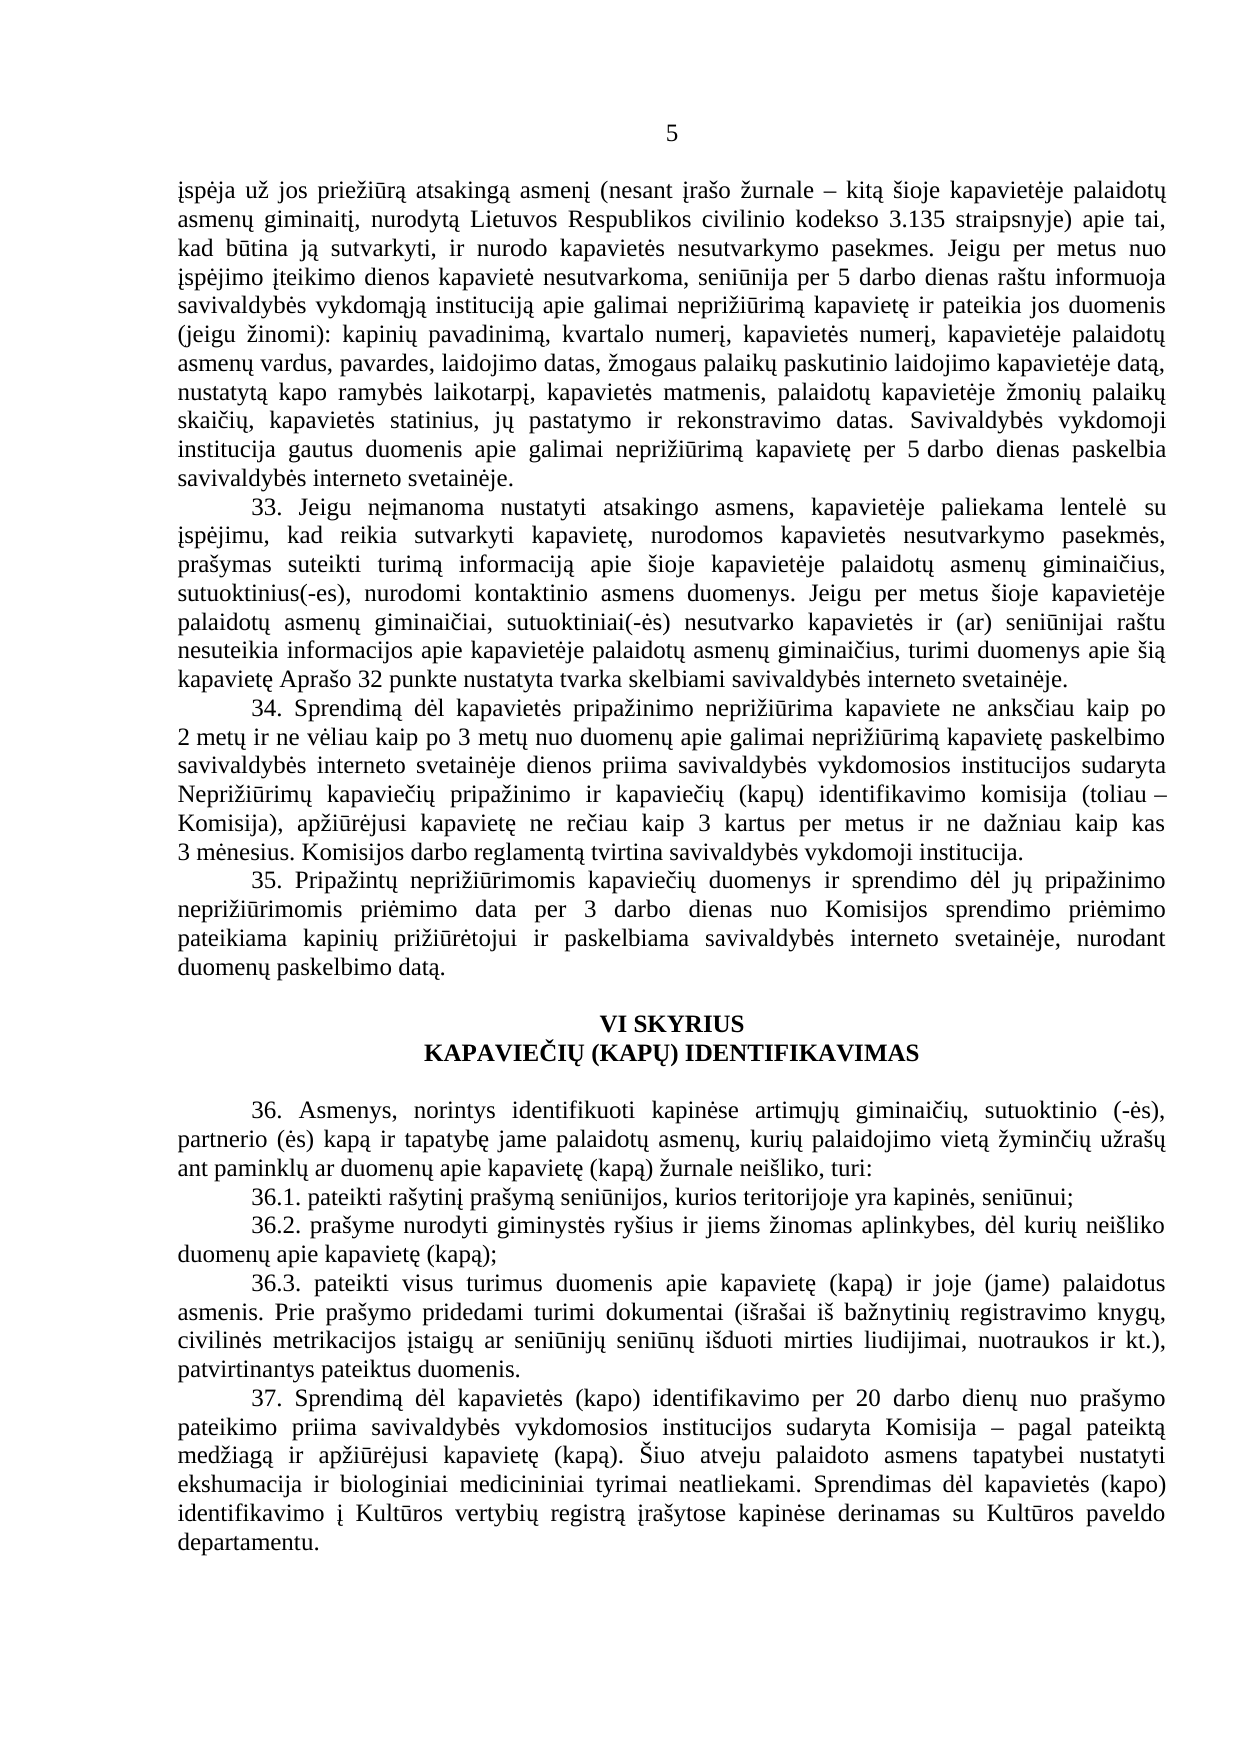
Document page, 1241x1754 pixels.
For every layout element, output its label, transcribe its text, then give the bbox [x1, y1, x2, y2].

text KAPAVIEČIŲ (KAPŲ) IDENTIFIKAVIMAS [177, 1038, 1167, 1067]
text 37. Sprendimą dėl kapavietės (kapo) identifikavimo per 20 darbo dienų nuo prašymo pateikimo priima savivaldybės vykdomosios institucijos sudaryta Komisija – pagal pateiktą medžiagą ir apžiūrėjusi kapavietę (kapą). Šiuo atveju palaidoto asmens tapatybei nustatyti ekshumacija ir biologiniai medicininiai tyrimai neatliekami. Sprendimas dėl kapavietės (kapo) identifikavimo į Kultūros vertybių registrą įrašytose kapinėse derinamas su Kultūros paveldo departamentu. [177, 1383, 1167, 1556]
text 34. Sprendimą dėl kapavietės pripažinimo neprižiūrima kapaviete ne anksčiau kaip po 2 metų ir ne vėliau kaip po 3 metų nuo duomenų apie galimai neprižiūrimą kapavietę paskelbimo savivaldybės interneto svetainėje dienos priima savivaldybės vykdomosios institucijos sudaryta Neprižiūrimų kapaviečių pripažinimo ir kapaviečių (kapų) identifikavimo komisija (toliau – Komisija), apžiūrėjusi kapavietę ne rečiau kaip 3 kartus per metus ir ne dažniau kaip kas 3 mėnesius. Komisijos darbo reglamentą tvirtina savivaldybės vykdomoji institucija. [177, 693, 1167, 866]
text 35. Pripažintų neprižiūrimomis kapaviečių duomenys ir sprendimo dėl jų pripažinimo neprižiūrimomis priėmimo data per 3 darbo dienas nuo Komisijos sprendimo priėmimo pateikiama kapinių prižiūrėtojui ir paskelbiama savivaldybės interneto svetainėje, nurodant duomenų paskelbimo datą. [177, 866, 1167, 981]
text 33. Jeigu neįmanoma nustatyti atsakingo asmens, kapavietėje paliekama lentelė su įspėjimu, kad reikia sutvarkyti kapavietę, nurodomos kapavietės nesutvarkymo pasekmės, prašymas suteikti turimą informaciją apie šioje kapavietėje palaidotų asmenų giminaičius, sutuoktinius(-es), nurodomi kontaktinio asmens duomenys. Jeigu per metus šioje kapavietėje palaidotų asmenų giminaičiai, sutuoktiniai(-ės) nesutvarko kapavietės ir (ar) seniūnijai raštu nesuteikia informacijos apie kapavietėje palaidotų asmenų giminaičius, turimi duomenys apie šią kapavietę Aprašo 32 punkte nustatyta tvarka skelbiami savivaldybės interneto svetainėje. [177, 492, 1167, 693]
text 36.2. prašyme nurodyti giminystės ryšius ir jiems žinomas aplinkybes, dėl kurių neišliko duomenų apie kapavietę (kapą); [177, 1211, 1167, 1268]
text įspėja už jos priežiūrą atsakingą asmenį (nesant įrašo žurnale – kitą šioje kapavietėje palaidotų asmenų giminaitį, nurodytą Lietuvos Respublikos civilinio kodekso 3.135 straipsnyje) apie tai, kad būtina ją sutvarkyti, ir nurodo kapavietės nesutvarkymo pasekmes. Jeigu per metus nuo įspėjimo įteikimo dienos kapavietė nesutvarkoma, seniūnija per 5 darbo dienas raštu informuoja savivaldybės vykdomąją instituciją apie galimai neprižiūrimą kapavietę ir pateikia jos duomenis (jeigu žinomi): kapinių pavadinimą, kvartalo numerį, kapavietės numerį, kapavietėje palaidotų asmenų vardus, pavardes, laidojimo datas, žmogaus palaikų paskutinio laidojimo kapavietėje datą, nustatytą kapo ramybės laikotarpį, kapavietės matmenis, palaidotų kapavietėje žmonių palaikų skaičių, kapavietės statinius, jų pastatymo ir rekonstravimo datas. Savivaldybės vykdomoji institucija gautus duomenis apie galimai neprižiūrimą kapavietę per 5 darbo dienas paskelbia savivaldybės interneto svetainėje. [177, 176, 1167, 492]
text 36. Asmenys, norintys identifikuoti kapinėse artimųjų giminaičių, sutuoktinio (-ės), partnerio (ės) kapą ir tapatybę jame palaidotų asmenų, kurių palaidojimo vietą žyminčių užrašų ant paminklų ar duomenų apie kapavietę (kapą) žurnale neišliko, turi: [177, 1096, 1167, 1182]
text 36.1. pateikti rašytinį prašymą seniūnijos, kurios teritorijoje yra kapinės, seniūnui; [177, 1182, 1167, 1211]
text 36.3. pateikti visus turimus duomenis apie kapavietę (kapą) ir joje (jame) palaidotus asmenis. Prie prašymo pridedami turimi dokumentai (išrašai iš bažnytinių registravimo knygų, civilinės metrikacijos įstaigų ar seniūnijų seniūnų išduoti mirties liudijimai, nuotraukos ir kt.), patvirtinantys pateiktus duomenis. [177, 1268, 1167, 1383]
text VI SKYRIUS [177, 1009, 1167, 1038]
